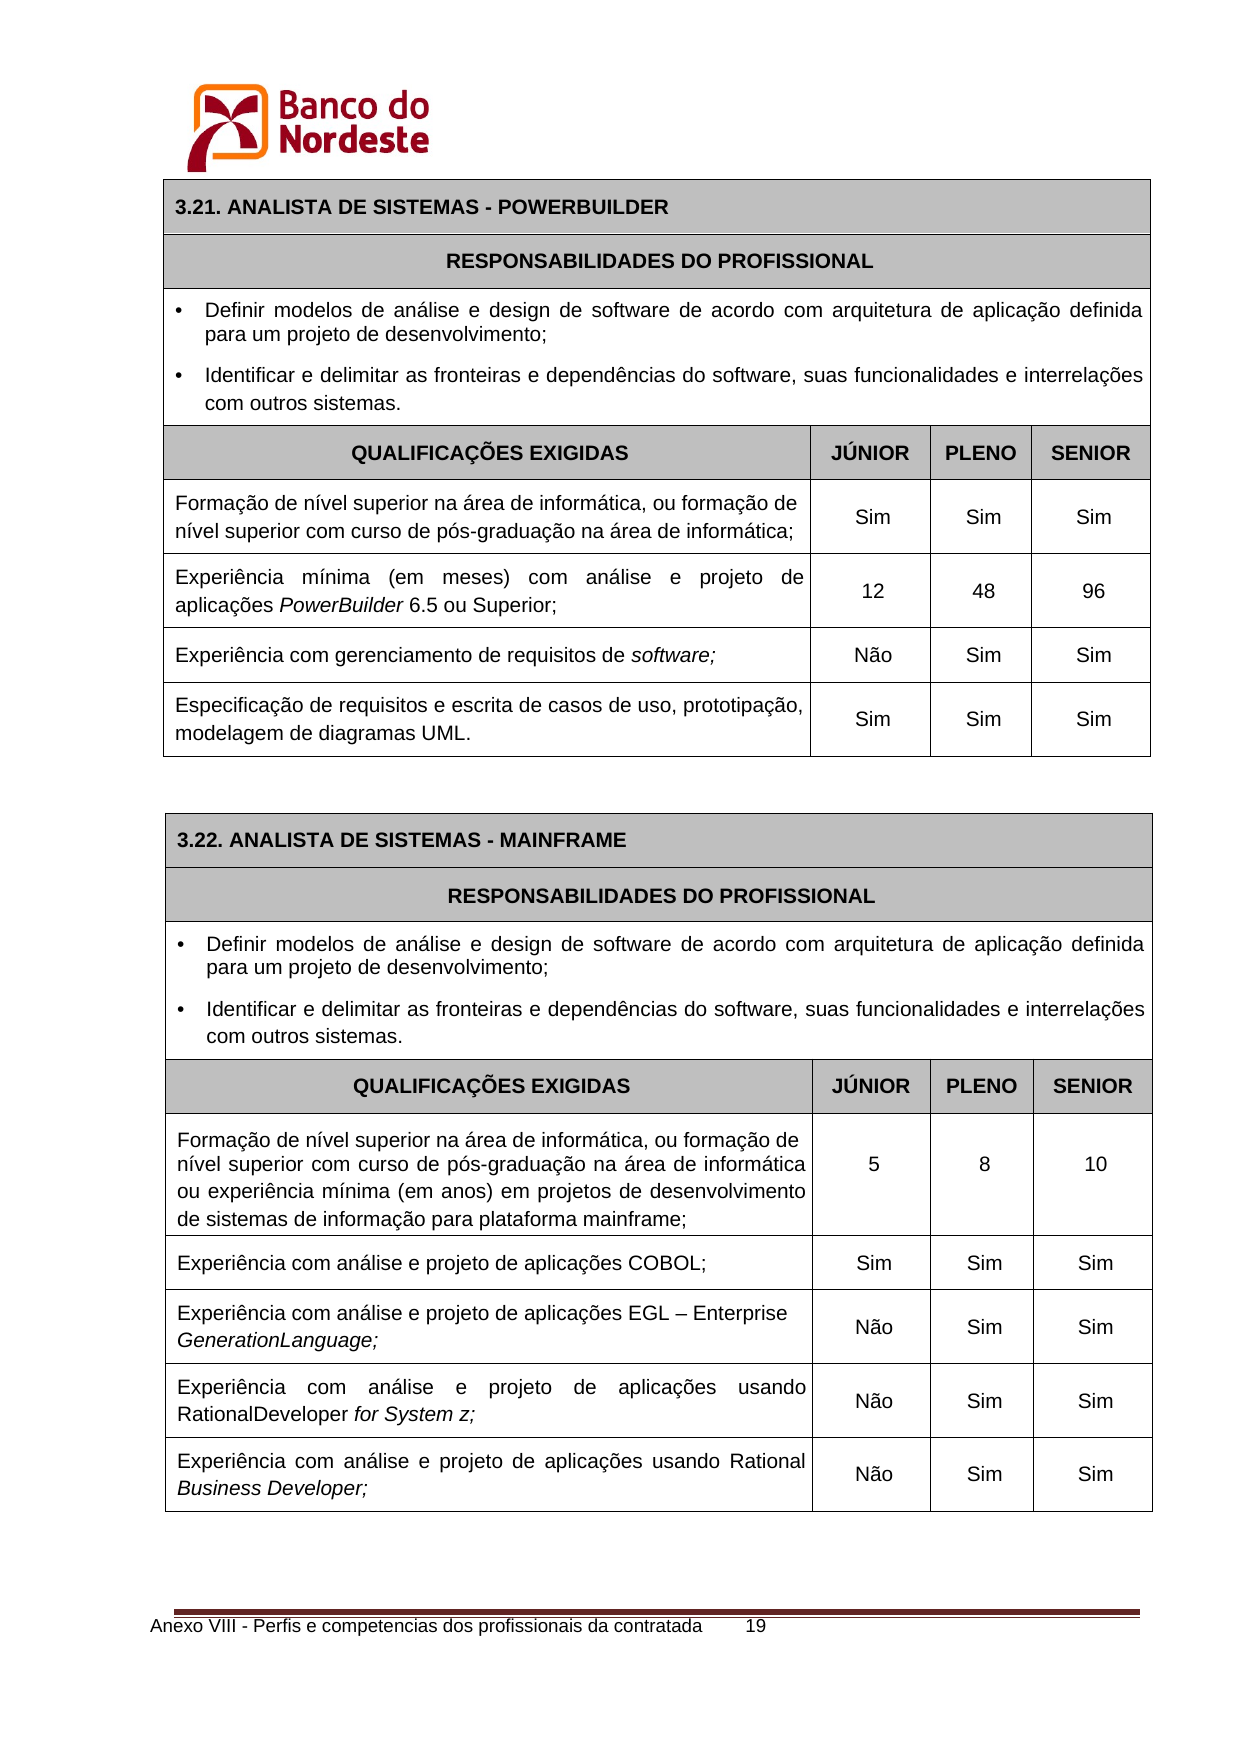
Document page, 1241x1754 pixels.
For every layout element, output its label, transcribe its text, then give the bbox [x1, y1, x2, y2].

table_cell Sim [931, 1236, 1033, 1289]
table_cell Sim [1032, 628, 1150, 682]
table_cell QUALIFICAÇÕES EXIGIDAS [166, 1060, 812, 1113]
table_cell [813, 1114, 930, 1152]
table_cell Sim [813, 1236, 930, 1289]
table_cell 96 [1032, 554, 1150, 627]
table_cell Sim [931, 1438, 1033, 1511]
table_cell Especificação de requisitos e escrita de casos de uso, prototipação, modelagem de diagramas UML. [164, 683, 810, 756]
table_cell QUALIFICAÇÕES EXIGIDAS [164, 426, 810, 479]
table_cell Não [813, 1438, 930, 1511]
table_cell Sim [931, 480, 1031, 553]
table_cell SENIOR [1034, 1060, 1152, 1113]
table_cell JÚNIOR [813, 1060, 930, 1113]
table_cell Formação de nível superior na área de informática, ou formação de [166, 1114, 812, 1152]
table_cell Experiência com análise e projeto de aplicações usando RationalDeveloper for System z; [166, 1364, 812, 1437]
table_header 3.21. ANALISTA DE SISTEMAS - POWERBUILDER [164, 180, 1150, 233]
table_cell RESPONSABILIDADES DO PROFISSIONAL [166, 868, 1152, 921]
table_cell 8 [931, 1152, 1033, 1234]
table_cell Não [813, 1364, 930, 1437]
table_cell Sim [1032, 480, 1150, 553]
table_cell Experiência com análise e projeto de aplicações usando Rational Business Developer; [166, 1438, 812, 1511]
table_cell Não [811, 628, 930, 682]
table_cell 12 [811, 554, 930, 627]
table_cell [931, 1114, 1033, 1152]
table_cell [1034, 1114, 1152, 1152]
table_cell Sim [1034, 1364, 1152, 1437]
table_cell 48 [931, 554, 1031, 627]
table_cell Sim [811, 683, 930, 756]
table_cell Sim [931, 1364, 1033, 1437]
table_cell JÚNIOR [811, 426, 930, 479]
table_cell Sim [1034, 1438, 1152, 1511]
table_cell Experiência com análise e projeto de aplicações EGL – Enterprise GenerationLanguage; [166, 1290, 812, 1363]
table_cell Sim [1032, 683, 1150, 756]
table_cell 5 [813, 1152, 930, 1234]
table_cell Sim [1034, 1236, 1152, 1289]
table_cell Sim [931, 683, 1031, 756]
table_cell Formação de nível superior na área de informática, ou formação de nível superior com curso de pós-graduação na área de informática; [164, 480, 810, 553]
table_cell PLENO [931, 1060, 1033, 1113]
table_cell Experiência com análise e projeto de aplicações COBOL; [166, 1236, 812, 1289]
picture [177, 73, 436, 179]
table_cell Não [813, 1290, 930, 1363]
table_cell Sim [811, 480, 930, 553]
table_cell Definir modelos de análise e design de software de acordo com arquitetura de aplicação definida para um projeto de desenvolvimento; Identificar e delimitar as fronteiras e dependências do software, suas funcionalidades e interrelações com outros sistemas. [166, 922, 1152, 1058]
table_cell nível superior com curso de pós-graduação na área de informática ou experiência mínima (em anos) em projetos de desenvolvimento de sistemas de informação para plataforma mainframe; [166, 1152, 812, 1234]
table_cell Experiência mínima (em meses) com análise e projeto de aplicações PowerBuilder 6.5 ou Superior; [164, 554, 810, 627]
table_cell RESPONSABILIDADES DO PROFISSIONAL [164, 235, 1150, 288]
table_cell PLENO [931, 426, 1031, 479]
table_header 3.22. ANALISTA DE SISTEMAS - MAINFRAME [166, 814, 1152, 867]
table_cell SENIOR [1032, 426, 1150, 479]
table_cell Sim [931, 628, 1031, 682]
table_cell 10 [1034, 1152, 1152, 1234]
table_cell Sim [1034, 1290, 1152, 1363]
table_cell Experiência com gerenciamento de requisitos de software; [164, 628, 810, 682]
table_cell Definir modelos de análise e design de software de acordo com arquitetura de aplicação definida para um projeto de desenvolvimento; Identificar e delimitar as fronteiras e dependências do software, suas funcionalidades e interrelações com outros sistemas. [164, 289, 1150, 425]
table_cell Sim [931, 1290, 1033, 1363]
